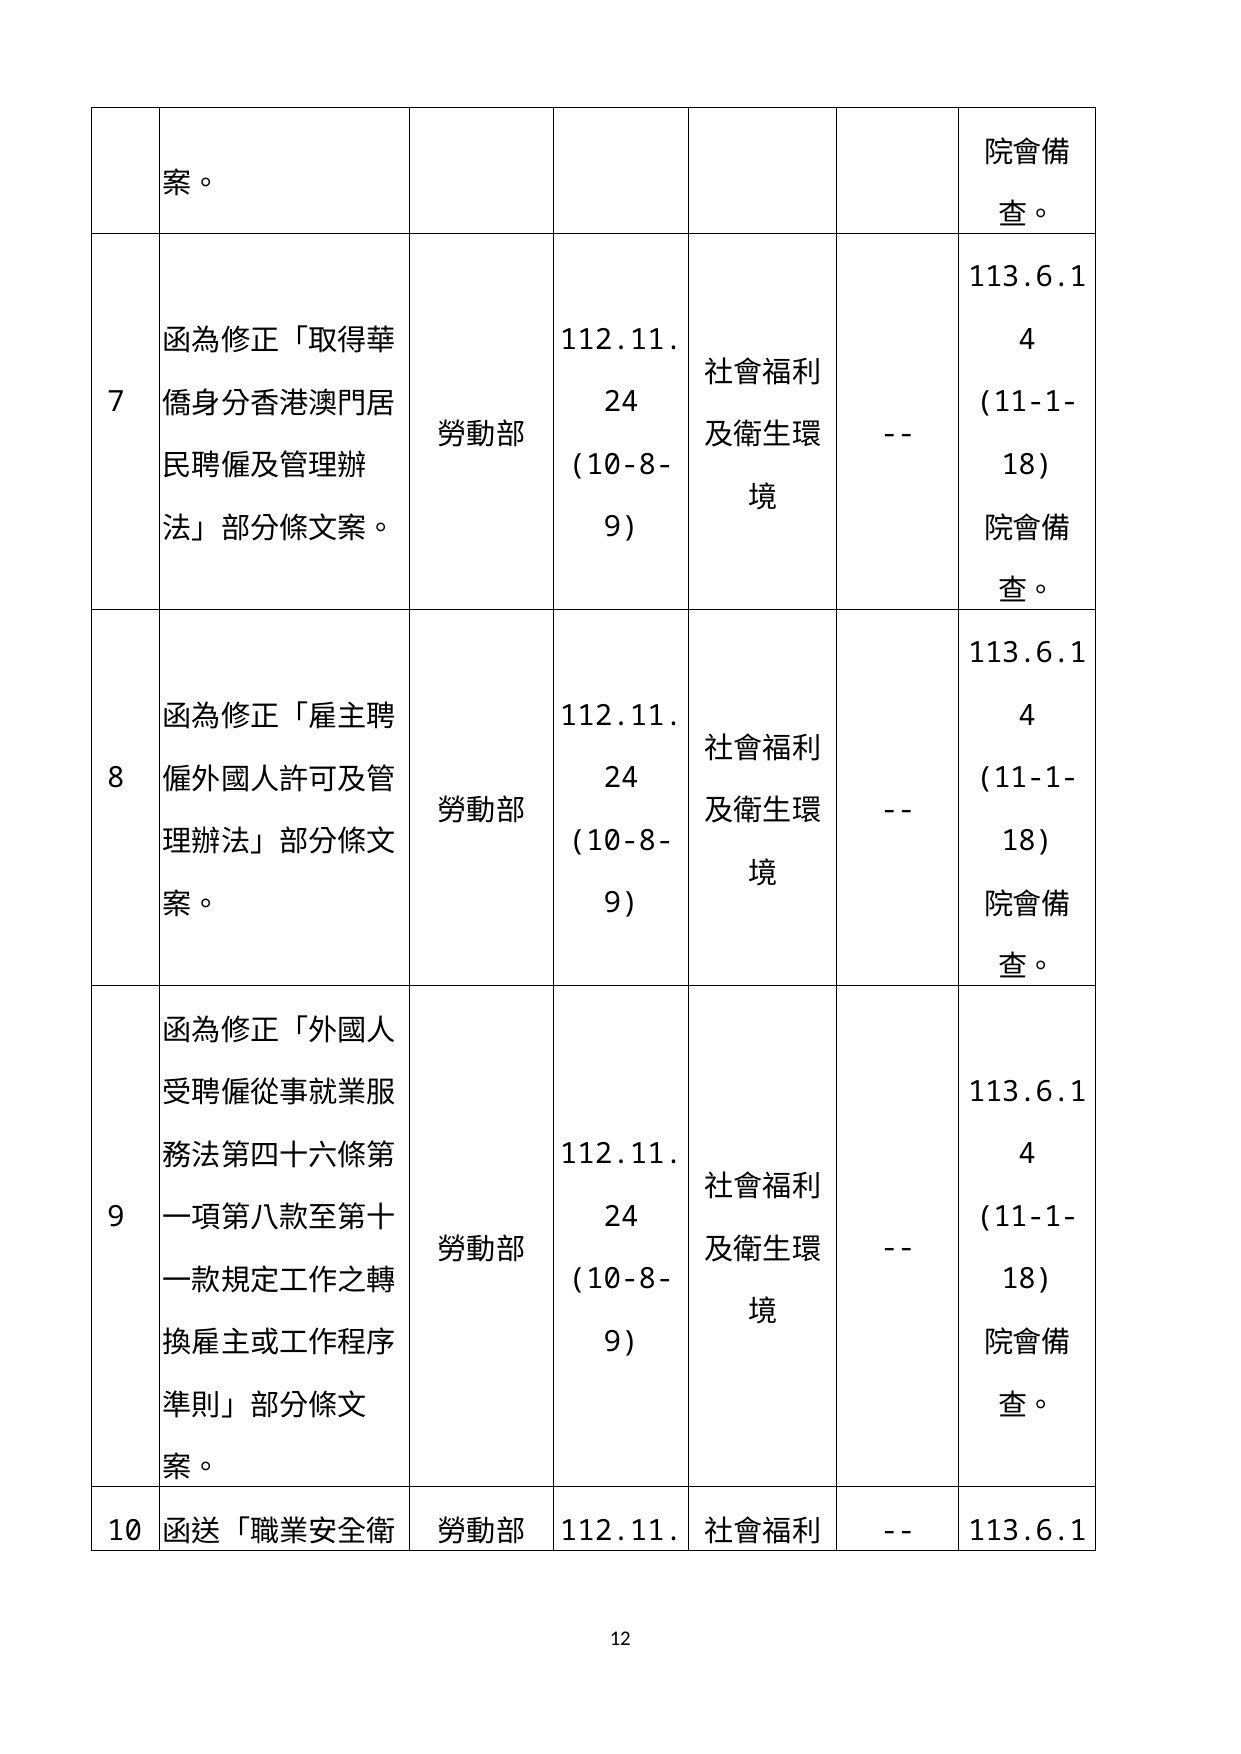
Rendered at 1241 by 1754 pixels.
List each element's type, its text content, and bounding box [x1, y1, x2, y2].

table_cell 函為修正「外國人受聘僱從事就業服務法第四十六條第一項第八款至第十一款規定工作之轉換雇主或工作程序準則」部分條文案。 [160, 986, 409, 1486]
table_cell 113.6.1 [959, 1487, 1095, 1549]
table_cell 院會備查。 [959, 108, 1095, 233]
table_cell 112.11. [554, 1487, 688, 1549]
table_cell -- [837, 234, 958, 609]
table_cell 社會福利及衛生環境 [689, 234, 836, 609]
table_cell 勞動部 [410, 610, 553, 985]
table_cell 勞動部 [410, 234, 553, 609]
table_cell [689, 108, 836, 233]
table_cell 函為修正「取得華僑身分香港澳門居民聘僱及管理辦法」部分條文案。 [160, 234, 409, 609]
table_cell -- [837, 108, 958, 233]
table_cell [92, 1487, 159, 1549]
table_cell 社會福利及衛生環境 [689, 610, 836, 985]
table_cell 112.11.24 (10-8-9) [554, 986, 688, 1486]
table_cell 社會福利及衛生環境 [689, 986, 836, 1486]
table_cell [410, 108, 553, 233]
table_cell [92, 986, 159, 1486]
table_cell -- [837, 1487, 958, 1549]
table_cell [554, 108, 688, 233]
table_cell 社會福利 [689, 1487, 836, 1549]
table_cell [92, 610, 159, 985]
table_cell -- [837, 610, 958, 985]
table_cell 113.6.14 (11-1-18) 院會備查。 [959, 610, 1095, 985]
table_cell -- [837, 986, 958, 1486]
table_cell 函為修正「雇主聘僱外國人許可及管理辦法」部分條文案。 [160, 610, 409, 985]
table_cell 勞動部 [410, 1487, 553, 1549]
table_cell [92, 234, 159, 609]
table_cell 113.6.14 (11-1-18) 院會備查。 [959, 986, 1095, 1486]
table_cell 案。 [160, 108, 409, 233]
table_cell 函送「職業安全衛 [160, 1487, 409, 1549]
table_cell [92, 108, 159, 233]
table_cell 113.6.14 (11-1-18) 院會備查。 [959, 234, 1095, 609]
table_cell 勞動部 [410, 986, 553, 1486]
table_cell 112.11.24 (10-8-9) [554, 610, 688, 985]
table_cell 112.11.24 (10-8-9) [554, 234, 688, 609]
